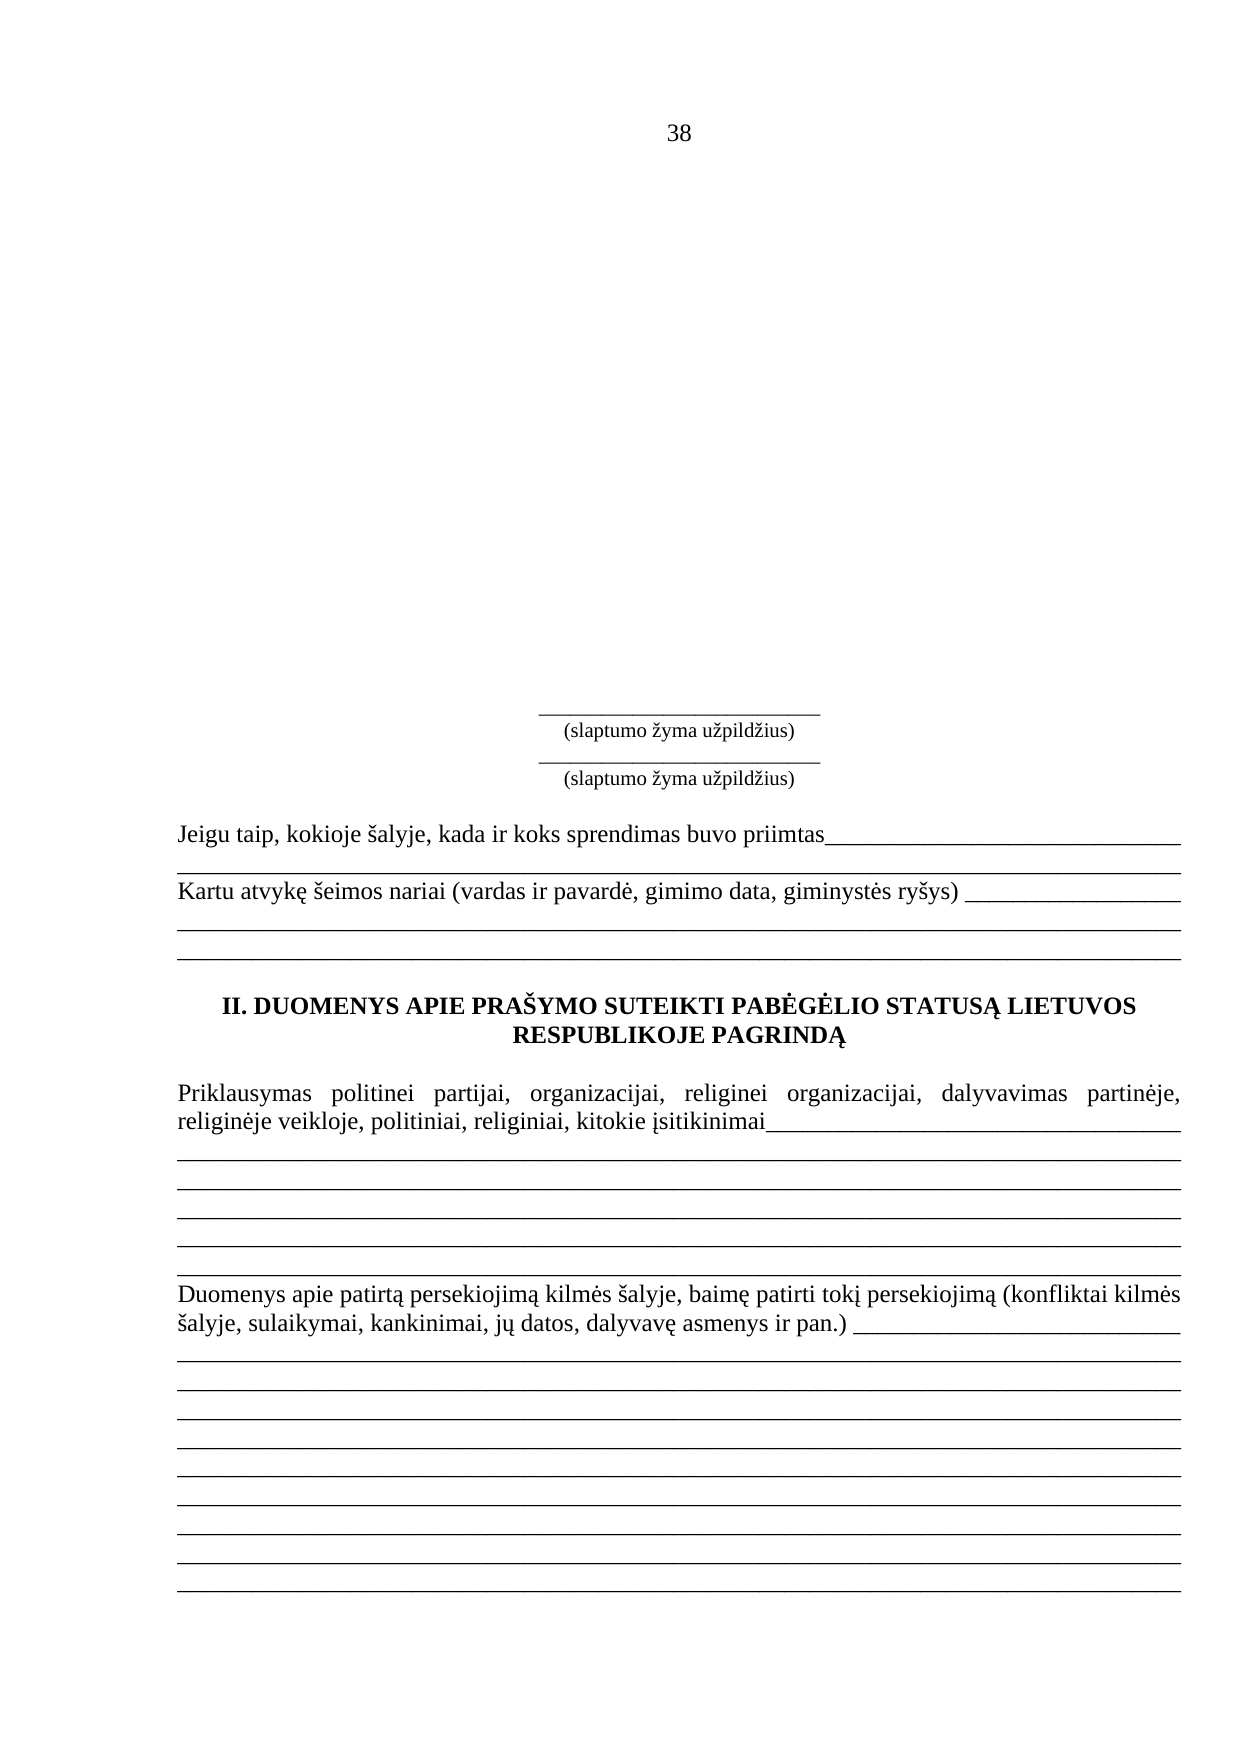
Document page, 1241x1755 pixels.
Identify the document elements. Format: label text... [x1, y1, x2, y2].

text (slaptumo žyma užpildžius) [177, 766, 1181, 790]
text Kartu atvykę šeimos nariai (vardas ir pavardė, gimimo data, giminystės ryšys) [177, 876, 1181, 905]
text ___________________________ [177, 742, 1181, 766]
text II. DUOMENYS APIE PRAŠYMO SUTEIKTI PABĖGĖLIO STATUSĄ LIETUVOS RESPUBLIKOJE PAGRINDĄ [177, 991, 1181, 1049]
text (slaptumo žyma užpildžius) [177, 718, 1181, 742]
text Priklausymas politinei partijai, organizacijai, religinei organizacijai, dalyvavimas partinėje, religinėje veikloje, politiniai, religiniai, kitokie įsitikinimai [177, 1078, 1181, 1135]
text ___________________________ [177, 694, 1181, 718]
text Jeigu taip, kokioje šalyje, kada ir koks sprendimas buvo priimtas [177, 819, 1181, 848]
text Duomenys apie patirtą persekiojimą kilmės šalyje, baimę patirti tokį persekiojimą (konfliktai kilmės šalyje, sulaikymai, kankinimai, jų datos, dalyvavę asmenys ir pan.) [177, 1279, 1181, 1336]
